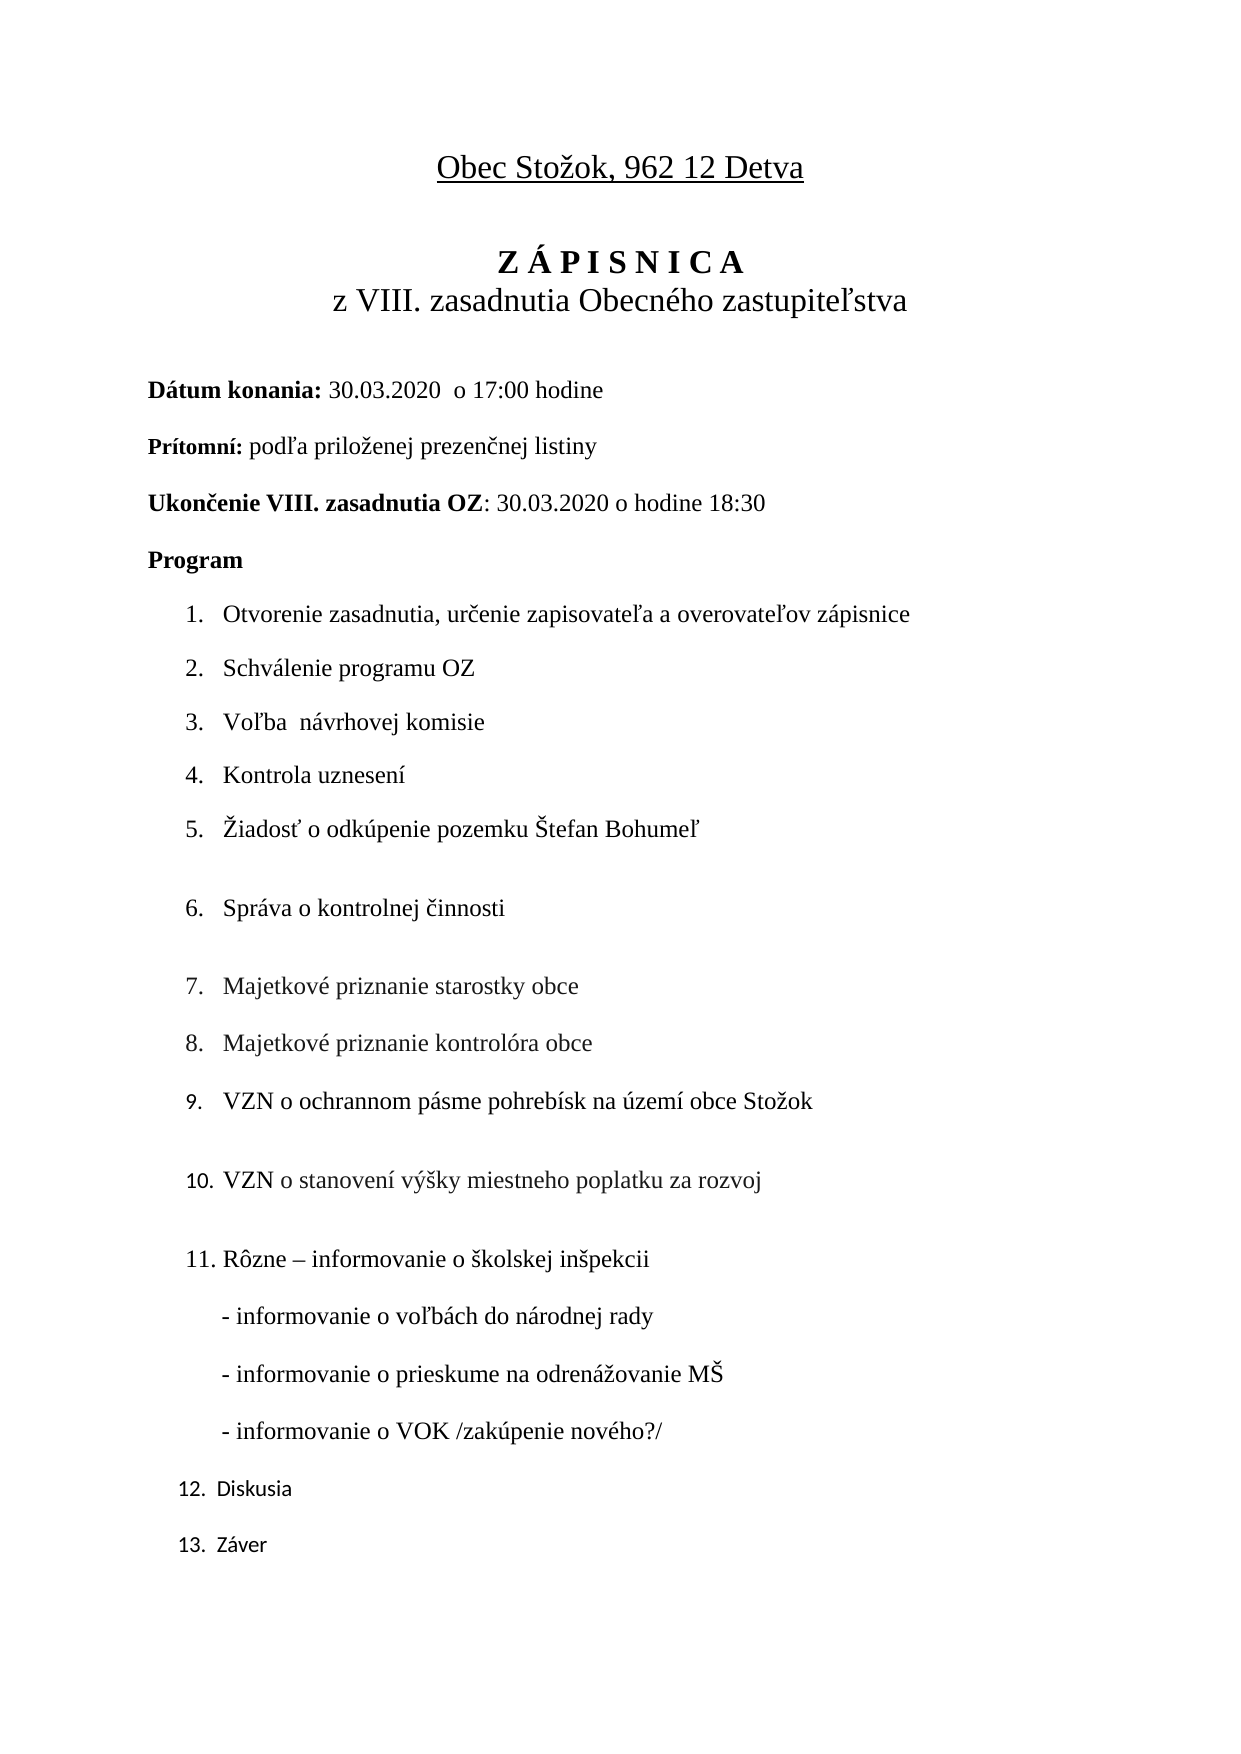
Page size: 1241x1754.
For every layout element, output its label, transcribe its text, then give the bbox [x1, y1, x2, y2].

list Schválenie programu OZ [185, 653, 1093, 681]
list Otvorenie zasadnutia, určenie zapisovateľa a overovateľov zápisnice [185, 599, 1093, 628]
list Voľba návrhovej komisie [185, 707, 1093, 735]
text Dátum konania: 30.03.2020 o 17:00 hodine [148, 375, 1093, 403]
list Rôzne – informovanie o školskej inšpekcii [185, 1244, 1093, 1273]
text Z Á P I S N I C A [148, 242, 1093, 280]
list Majetkové priznanie kontrolóra obce [185, 1028, 1093, 1057]
text - informovanie o voľbách do národnej rady [221, 1301, 1093, 1330]
list Žiadosť o odkúpenie pozemku Štefan Bohumeľ [185, 814, 1093, 843]
text z VIII. zasadnutia Obecného zastupiteľstva [148, 280, 1093, 319]
list VZN o ochrannom pásme pohrebísk na území obce Stožok [185, 1086, 1093, 1115]
text 13. Záver [177, 1530, 1093, 1558]
list Kontrola uznesení [185, 760, 1093, 789]
text - informovanie o VOK /zakúpenie nového?/ [221, 1416, 1093, 1445]
text Prítomní: podľa priloženej prezenčnej listiny [148, 431, 1093, 460]
list Majetkové priznanie starostky obce [185, 971, 1093, 1000]
text Ukončenie VIII. zasadnutia OZ: 30.03.2020 o hodine 18:30 [148, 488, 1093, 517]
list Správa o kontrolnej činnosti [185, 893, 1093, 921]
text 12. Diskusia [177, 1474, 1093, 1502]
text Obec Stožok, 962 12 Detva [148, 148, 1093, 186]
list VZN o stanovení výšky miestneho poplatku za rozvoj [185, 1165, 1093, 1194]
text Program [148, 545, 1093, 574]
text - informovanie o prieskume na odrenážovanie MŠ [221, 1359, 1093, 1388]
